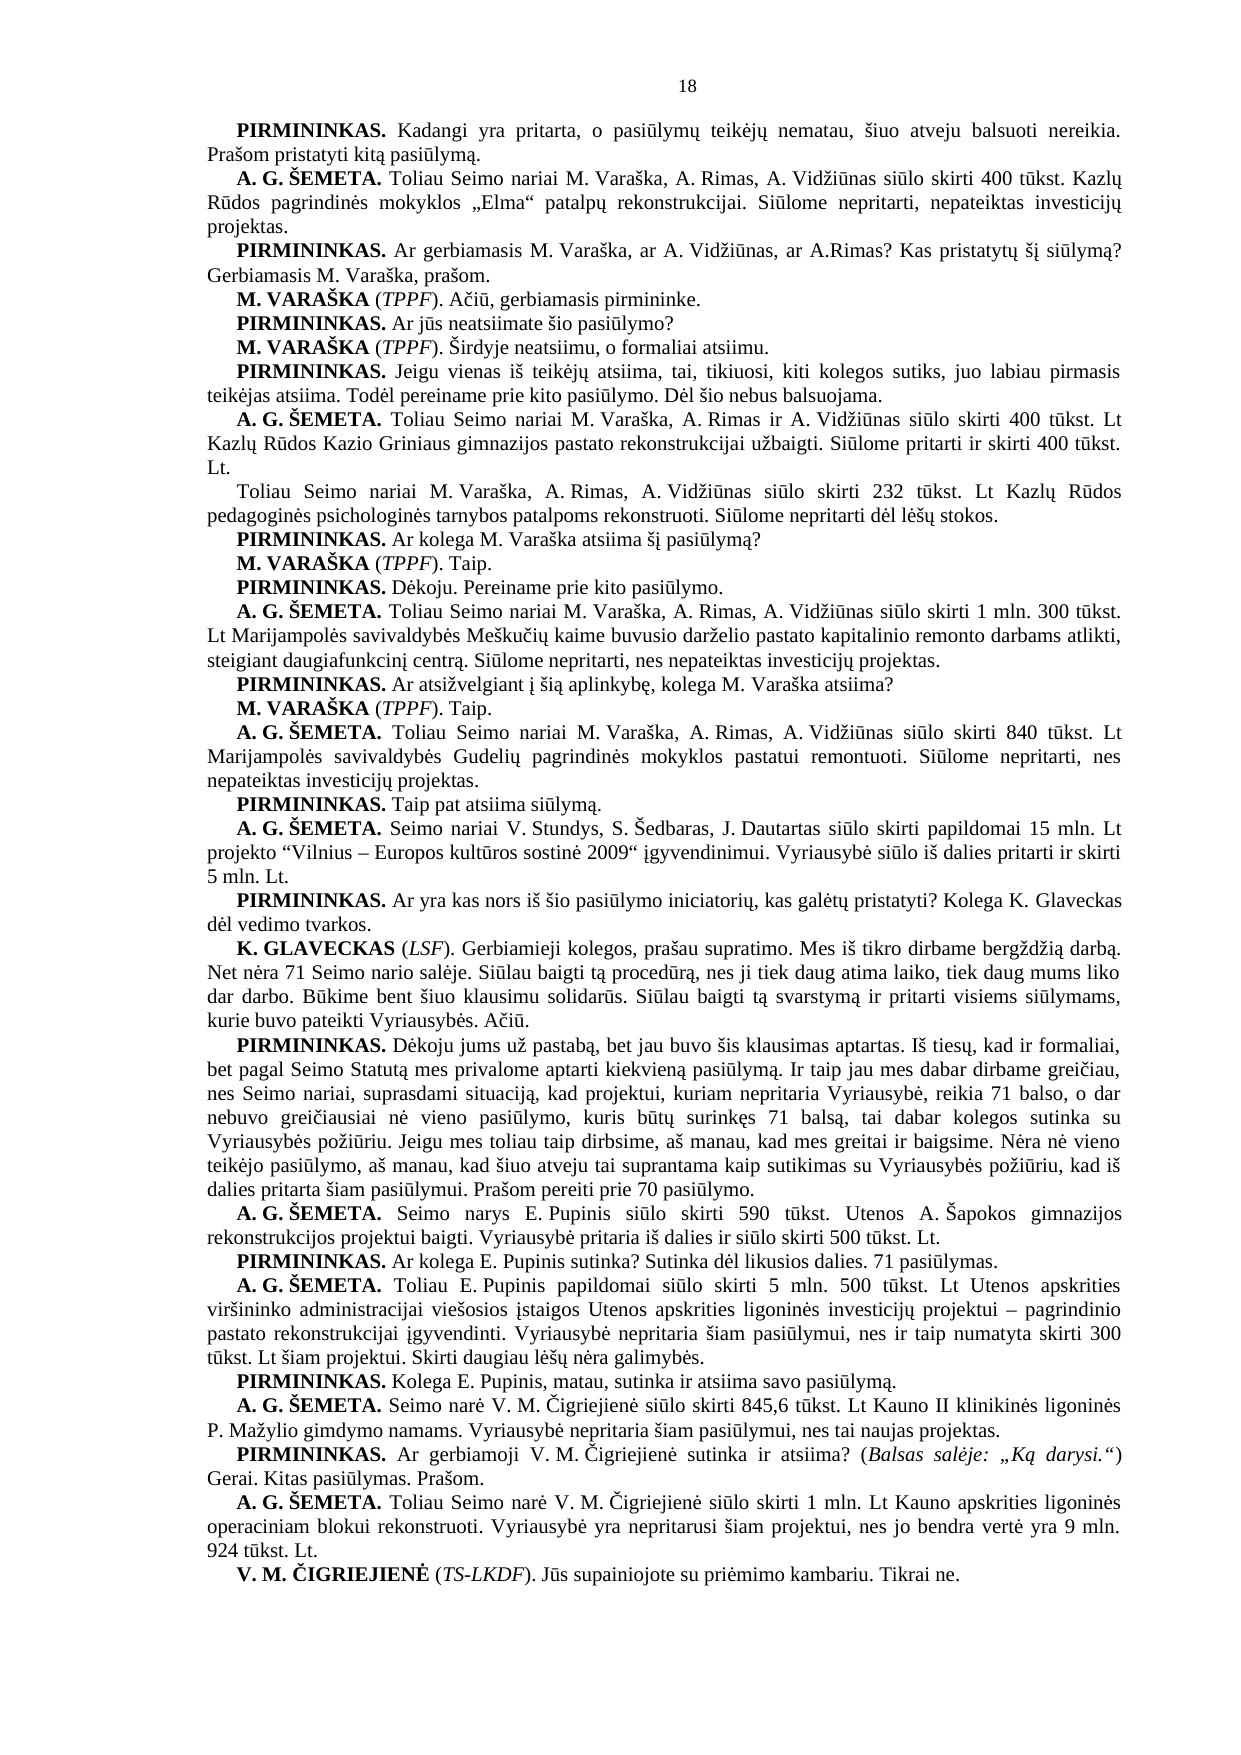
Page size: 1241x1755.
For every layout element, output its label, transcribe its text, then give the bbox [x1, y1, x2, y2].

text PIRMININKAS. Kolega E. Pupinis, matau, sutinka ir atsiima savo pasiūlymą. [207, 1369, 1122, 1393]
text PIRMININKAS. Kadangi yra pritarta, o pasiūlymų teikėjų nematau, šiuo atveju balsuoti nereikia. Prašom pristatyti kitą pasiūlymą. [207, 118, 1122, 166]
text A. G. ŠEMETA. Seimo nariai V. Stundys, S. Šedbaras, J. Dautartas siūlo skirti papildomai 15 mln. Lt projekto “Vilnius – Europos kultūros sostinė 2009“ įgyvendinimui. Vyriausybė siūlo iš dalies pritarti ir skirti 5 mln. Lt. [207, 816, 1122, 888]
text A. G. ŠEMETA. Seimo narė V. M. Čigriejienė siūlo skirti 845,6 tūkst. Lt Kauno II klinikinės ligoninės P. Mažylio gimdymo namams. Vyriausybė nepritaria šiam pasiūlymui, nes tai naujas projektas. [207, 1393, 1122, 1442]
text K. GLAVECKAS (LSF). Gerbiamieji kolegos, prašau supratimo. Mes iš tikro dirbame bergždžią darbą. Net nėra 71 Seimo nario salėje. Siūlau baigti tą procedūrą, nes ji tiek daug atima laiko, tiek daug mums liko dar darbo. Būkime bent šiuo klausimu solidarūs. Siūlau baigti tą svarstymą ir pritarti visiems siūlymams, kurie buvo pateikti Vyriausybės. Ačiū. [207, 936, 1122, 1032]
text PIRMININKAS. Taip pat atsiima siūlymą. [207, 792, 1122, 816]
text A. G. ŠEMETA. Toliau Seimo nariai M. Varaška, A. Rimas ir A. Vidžiūnas siūlo skirti 400 tūkst. Lt Kazlų Rūdos Kazio Griniaus gimnazijos pastato rekonstrukcijai užbaigti. Siūlome pritarti ir skirti 400 tūkst. Lt. [207, 407, 1122, 479]
text PIRMININKAS. Dėkoju jums už pastabą, bet jau buvo šis klausimas aptartas. Iš tiesų, kad ir formaliai, bet pagal Seimo Statutą mes privalome aptarti kiekvieną pasiūlymą. Ir taip jau mes dabar dirbame greičiau, nes Seimo nariai, suprasdami situaciją, kad projektui, kuriam nepritaria Vyriausybė, reikia 71 balso, o dar nebuvo greičiausiai nė vieno pasiūlymo, kuris būtų surinkęs 71 balsą, tai dabar kolegos sutinka su Vyriausybės požiūriu. Jeigu mes toliau taip dirbsime, aš manau, kad mes greitai ir baigsime. Nėra nė vieno teikėjo pasiūlymo, aš manau, kad šiuo atveju tai suprantama kaip sutikimas su Vyriausybės požiūriu, kad iš dalies pritarta šiam pasiūlymui. Prašom pereiti prie 70 pasiūlymo. [207, 1032, 1122, 1201]
text A. G. ŠEMETA. Toliau E. Pupinis papildomai siūlo skirti 5 mln. 500 tūkst. Lt Utenos apskrities viršininko administracijai viešosios įstaigos Utenos apskrities ligoninės investicijų projektui – pagrindinio pastato rekonstrukcijai įgyvendinti. Vyriausybė nepritaria šiam pasiūlymui, nes ir taip numatyta skirti 300 tūkst. Lt šiam projektui. Skirti daugiau lėšų nėra galimybės. [207, 1273, 1122, 1369]
text PIRMININKAS. Jeigu vienas iš teikėjų atsiima, tai, tikiuosi, kiti kolegos sutiks, juo labiau pirmasis teikėjas atsiima. Todėl pereiname prie kito pasiūlymo. Dėl šio nebus balsuojama. [207, 359, 1122, 407]
text A. G. ŠEMETA. Seimo narys E. Pupinis siūlo skirti 590 tūkst. Utenos A. Šapokos gimnazijos rekonstrukcijos projektui baigti. Vyriausybė pritaria iš dalies ir siūlo skirti 500 tūkst. Lt. [207, 1201, 1122, 1249]
text A. G. ŠEMETA. Toliau Seimo narė V. M. Čigriejienė siūlo skirti 1 mln. Lt Kauno apskrities ligoninės operaciniam blokui rekonstruoti. Vyriausybė yra nepritarusi šiam projektui, nes jo bendra vertė yra 9 mln. 924 tūkst. Lt. [207, 1490, 1122, 1562]
text PIRMININKAS. Ar yra kas nors iš šio pasiūlymo iniciatorių, kas galėtų pristatyti? Kolega K. Glaveckas dėl vedimo tvarkos. [207, 888, 1122, 936]
text A. G. ŠEMETA. Toliau Seimo nariai M. Varaška, A. Rimas, A. Vidžiūnas siūlo skirti 1 mln. 300 tūkst. Lt Marijampolės savivaldybės Meškučių kaime buvusio darželio pastato kapitalinio remonto darbams atlikti, steigiant daugiafunkcinį centrą. Siūlome nepritarti, nes nepateiktas investicijų projektas. [207, 599, 1122, 672]
text PIRMININKAS. Ar kolega M. Varaška atsiima šį pasiūlymą? [207, 527, 1122, 551]
text M. VARAŠKA (TPPF). Ačiū, gerbiamasis pirmininke. [207, 287, 1122, 311]
text Toliau Seimo nariai M. Varaška, A. Rimas, A. Vidžiūnas siūlo skirti 232 tūkst. Lt Kazlų Rūdos pedagoginės psichologinės tarnybos patalpoms rekonstruoti. Siūlome nepritarti dėl lėšų stokos. [207, 479, 1122, 527]
text PIRMININKAS. Ar gerbiamasis M. Varaška, ar A. Vidžiūnas, ar A.Rimas? Kas pristatytų šį siūlymą? Gerbiamasis M. Varaška, prašom. [207, 238, 1122, 287]
text M. VARAŠKA (TPPF). Taip. [207, 696, 1122, 720]
text A. G. ŠEMETA. Toliau Seimo nariai M. Varaška, A. Rimas, A. Vidžiūnas siūlo skirti 400 tūkst. Kazlų Rūdos pagrindinės mokyklos „Elma“ patalpų rekonstrukcijai. Siūlome nepritarti, nepateiktas investicijų projektas. [207, 166, 1122, 238]
text PIRMININKAS. Ar jūs neatsiimate šio pasiūlymo? [207, 311, 1122, 335]
text PIRMININKAS. Ar kolega E. Pupinis sutinka? Sutinka dėl likusios dalies. 71 pasiūlymas. [207, 1249, 1122, 1273]
text PIRMININKAS. Dėkoju. Pereiname prie kito pasiūlymo. [207, 575, 1122, 599]
text M. VARAŠKA (TPPF). Taip. [207, 551, 1122, 575]
text PIRMININKAS. Ar atsižvelgiant į šią aplinkybę, kolega M. Varaška atsiima? [207, 672, 1122, 696]
text A. G. ŠEMETA. Toliau Seimo nariai M. Varaška, A. Rimas, A. Vidžiūnas siūlo skirti 840 tūkst. Lt Marijampolės savivaldybės Gudelių pagrindinės mokyklos pastatui remontuoti. Siūlome nepritarti, nes nepateiktas investicijų projektas. [207, 720, 1122, 792]
text M. VARAŠKA (TPPF). Širdyje neatsiimu, o formaliai atsiimu. [207, 335, 1122, 359]
text PIRMININKAS. Ar gerbiamoji V. M. Čigriejienė sutinka ir atsiima? (Balsas salėje: „Ką darysi.“) Gerai. Kitas pasiūlymas. Prašom. [207, 1442, 1122, 1490]
text V. M. ČIGRIEJIENĖ (TS-LKDF). Jūs supainiojote su priėmimo kambariu. Tikrai ne. [207, 1562, 1122, 1586]
